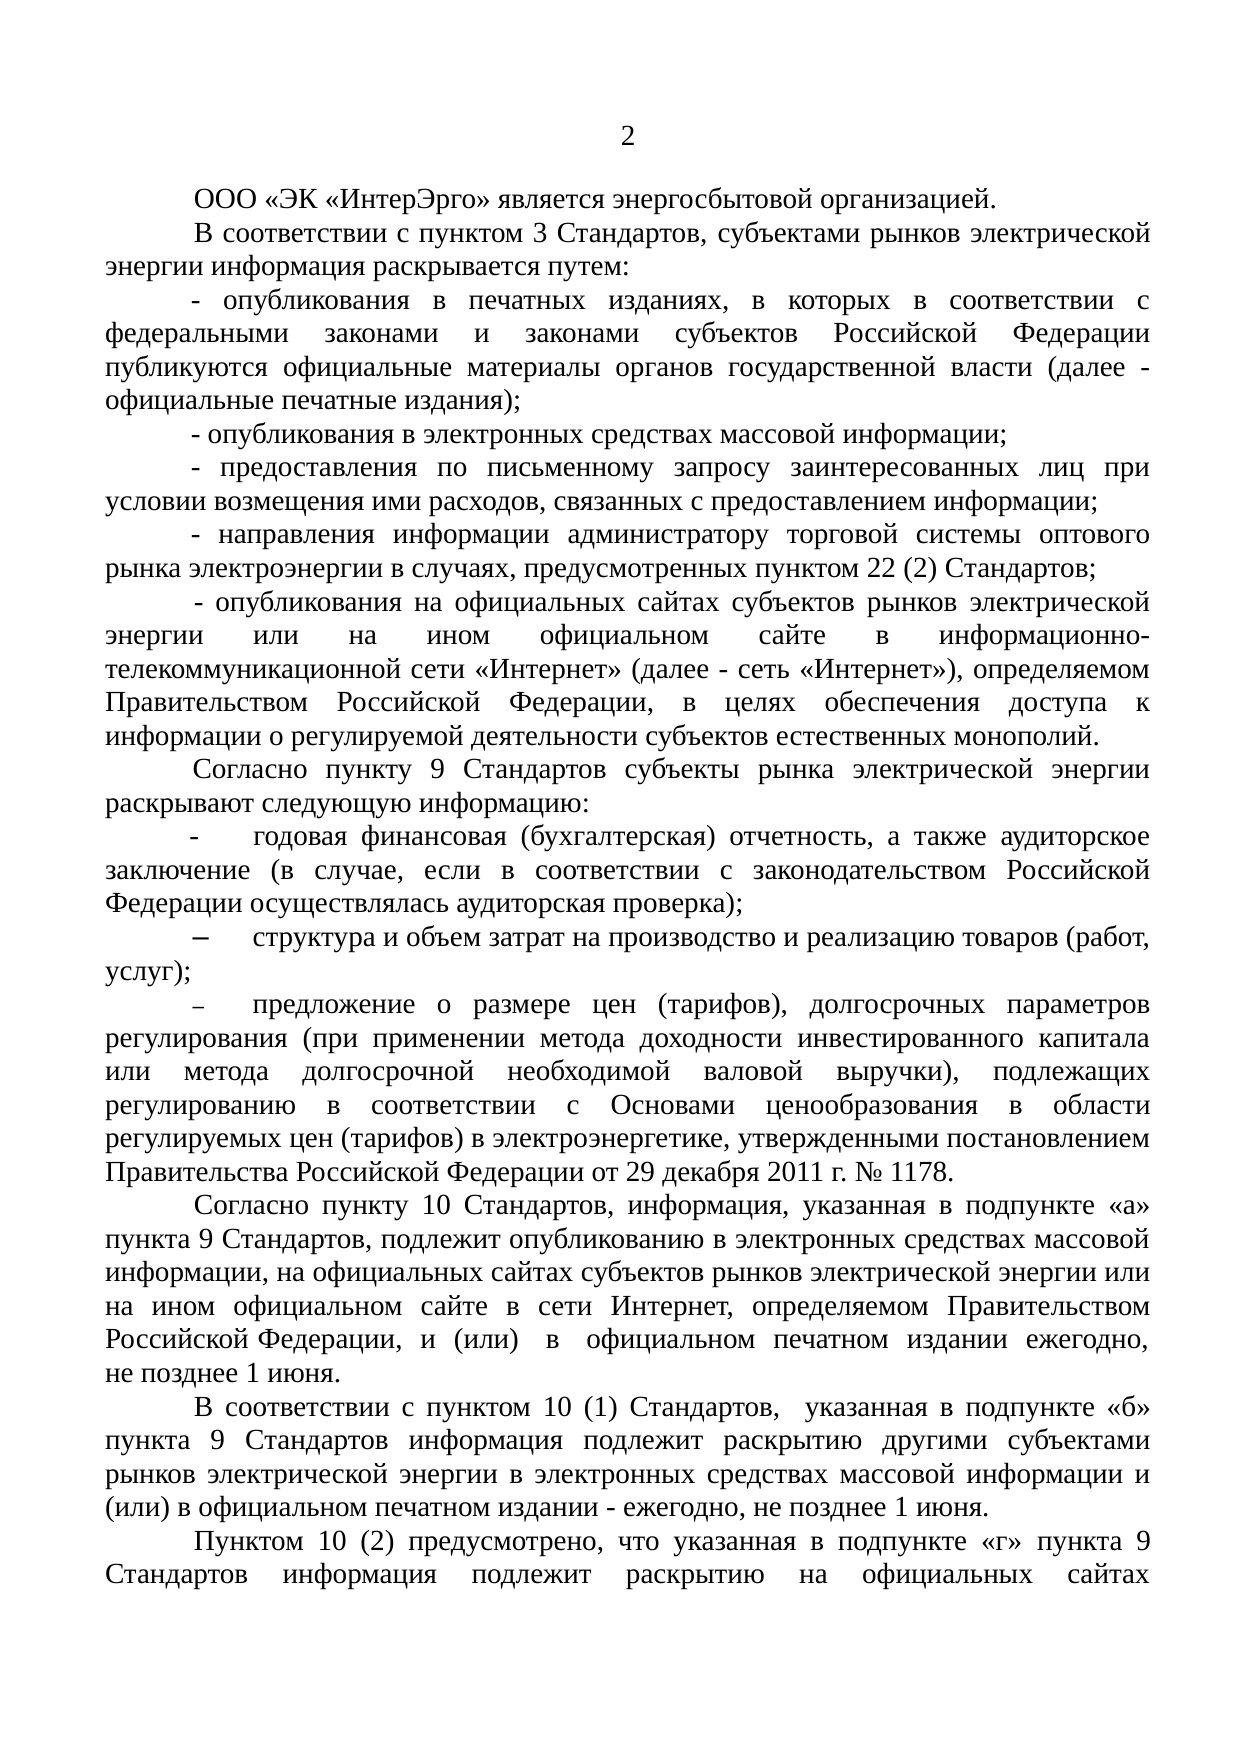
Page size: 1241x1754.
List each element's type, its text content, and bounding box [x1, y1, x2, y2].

list - направления информации администратору торговой системы оптового рынка электроэнергии в случаях, предусмотренных пунктом 22 (2) Cтандартов; [105, 517, 1151, 584]
list структура и объем затрат на производство и реализацию товаров (работ, услуг); [105, 919, 1151, 986]
text Пунктом 10 (2) предусмотрено, что указанная в подпункте «г» пункта 9 Стандартов информация подлежит раскрытию на официальных сайтах [105, 1523, 1151, 1590]
list - опубликования в электронных средствах массовой информации; [105, 416, 1151, 449]
list предложение о размере цен (тарифов), долгосрочных параметров регулирования (при применении метода доходности инвестированного капитала или метода долгосрочной необходимой валовой выручки), подлежащих регулированию в соответствии с Основами ценообразования в области регулируемых цен (тарифов) в электроэнергетике, утвержденными постановлением Правительства Российской Федерации от 29 декабря 2011 г. № 1178. [105, 986, 1151, 1187]
text ООО «ЭК «ИнтерЭрго» является энергосбытовой организацией. [105, 181, 1151, 215]
list Согласно пункту 9 Стандартов субъекты рынка электрической энергии раскрывают следующую информацию: [105, 751, 1151, 818]
text Согласно пункту 10 Стандартов, информация, указанная в подпункте «а» пункта 9 Стандартов, подлежит опубликованию в электронных средствах массовой информации, на официальных сайтах субъектов рынков электрической энергии или на ином официальном сайте в сети Интернет, определяемом Правительством Российской Федерации, и (или) в официальном печатном издании ежегодно, не позднее 1 июня. [105, 1187, 1151, 1389]
text В соответствии с пунктом 10 (1) Стандартов, указанная в подпункте «б» пункта 9 Стандартов информация подлежит раскрытию другими субъектами рынков электрической энергии в электронных средствах массовой информации и (или) в официальном печатном издании - ежегодно, не позднее 1 июня. [105, 1389, 1151, 1523]
list - годовая финансовая (бухгалтерская) отчетность, а также аудиторское заключение (в случае, если в соответствии с законодательством Российской Федерации осуществлялась аудиторская проверка); [105, 818, 1151, 919]
list - предоставления по письменному запросу заинтересованных лиц при условии возмещения ими расходов, связанных с предоставлением информации; [105, 449, 1151, 517]
text В соответствии с пунктом 3 Стандартов, субъектами рынков электрической энергии информация раскрывается путем: [105, 215, 1151, 282]
list - опубликования на официальных сайтах субъектов рынков электрической энергии или на ином официальном сайте в информационно-телекоммуникационной сети «Интернет» (далее - сеть «Интернет»), определяемом Правительством Российской Федерации, в целях обеспечения доступа к информации о регулируемой деятельности субъектов естественных монополий. [105, 584, 1151, 751]
list - опубликования в печатных изданиях, в которых в соответствии с федеральными законами и законами субъектов Российской Федерации публикуются официальные материалы органов государственной власти (далее - официальные печатные издания); [105, 282, 1151, 416]
